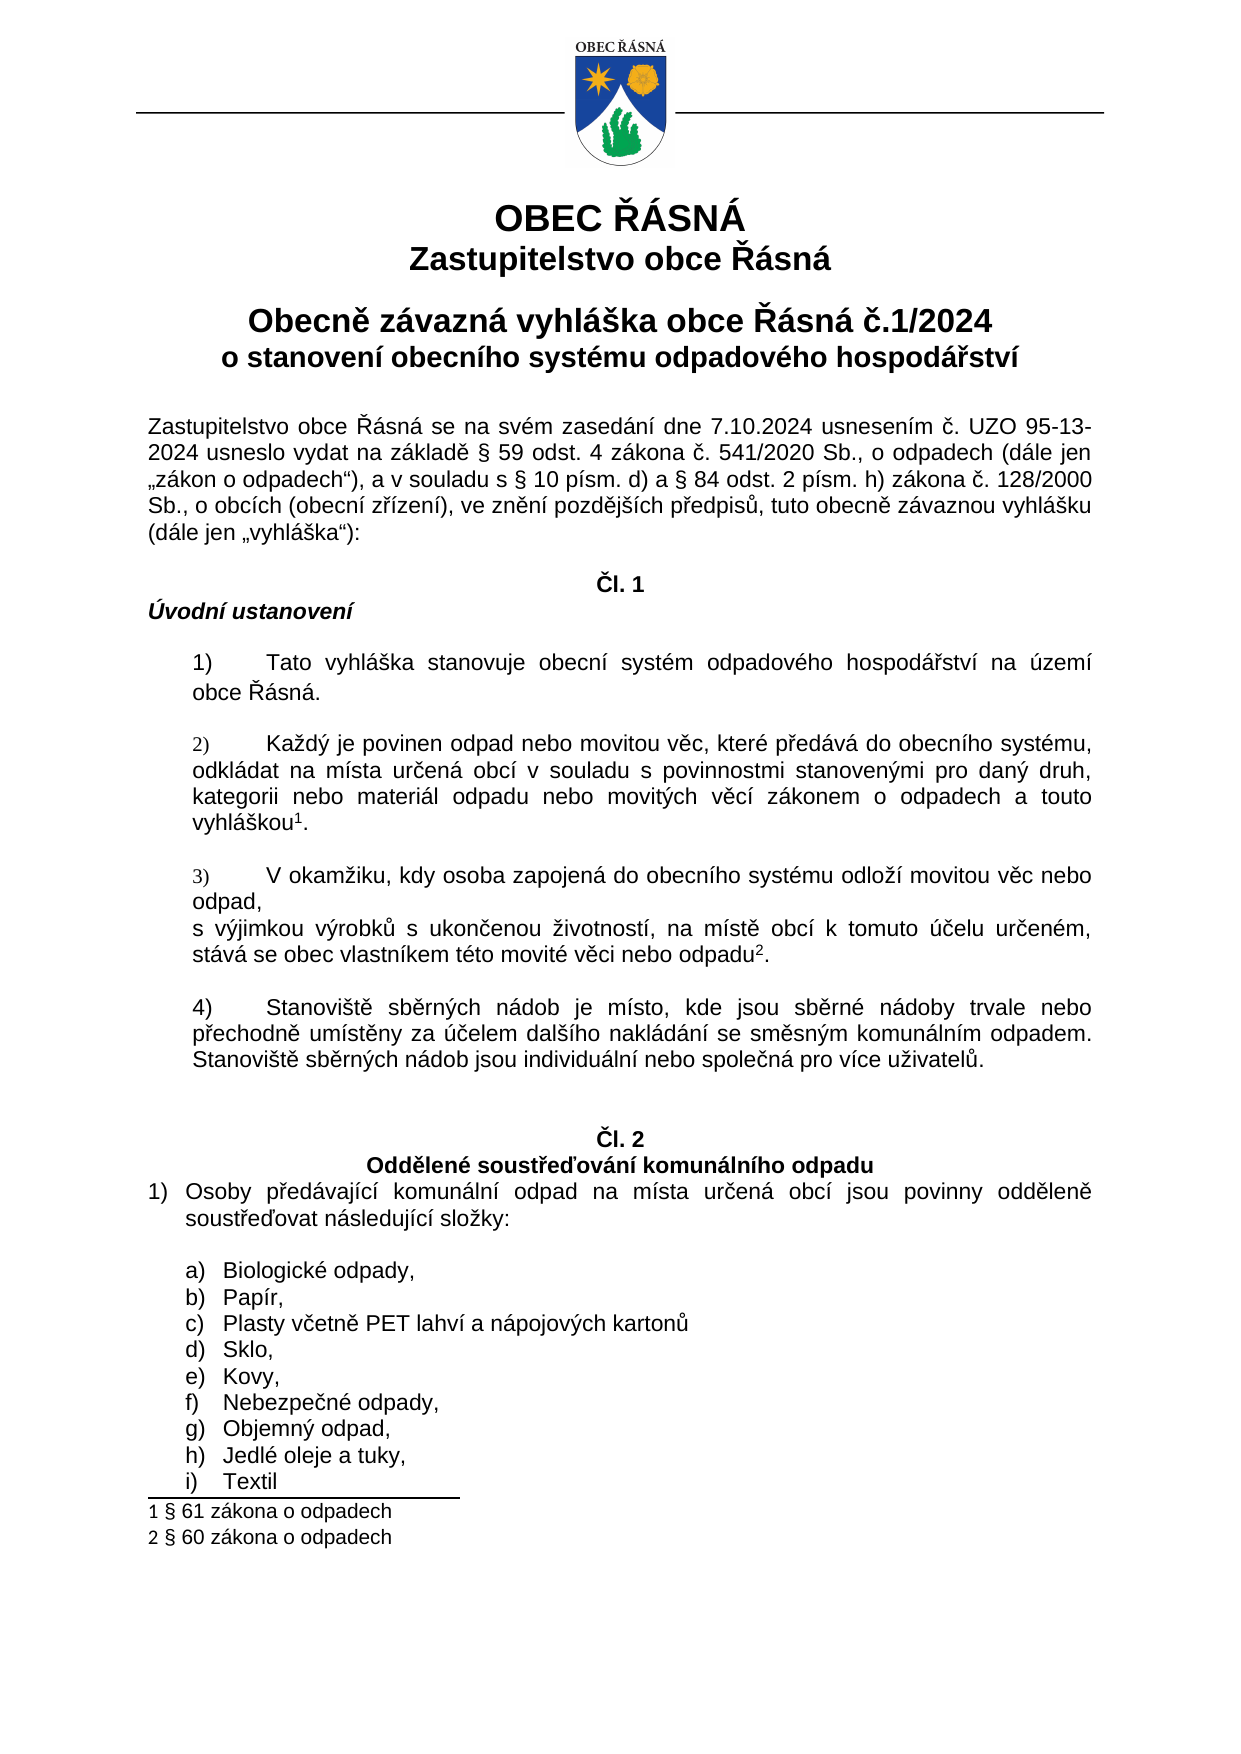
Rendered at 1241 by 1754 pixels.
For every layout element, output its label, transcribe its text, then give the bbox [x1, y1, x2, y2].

list Jedlé oleje a tuky, [185, 1442, 1092, 1468]
list Osoby předávající komunální odpad na místa určená obcí jsou povinny odděleně soustřeďovat následující složky: [148, 1178, 1092, 1231]
list Stanoviště sběrných nádob je místo, kde jsou sběrné nádoby trvale nebo přechodně umístěny za účelem dalšího nakládání se směsným komunálním odpadem. Stanoviště sběrných nádob jsou individuální nebo společná pro více uživatelů. [192, 994, 1092, 1073]
list Každý je povinen odpad nebo movitou věc, které předává do obecního systému, odkládat na místa určená obcí v souladu s povinnostmi stanovenými pro daný druh, kategorii nebo materiál odpadu nebo movitých věcí zákonem o odpadech a touto vyhláškou. [192, 730, 1092, 836]
text Čl. 2 [148, 1126, 1092, 1152]
list Objemný odpad, [185, 1415, 1092, 1442]
list § 60 zákona o odpadech [148, 1524, 1092, 1549]
text Zastupitelstvo obce Řásná [148, 239, 1092, 277]
text Čl. 1 [148, 571, 1092, 598]
list Textil [185, 1468, 1092, 1494]
list Nebezpečné odpady, [185, 1389, 1092, 1415]
subtitle Úvodní ustanovení [148, 598, 1092, 624]
list Papír, [185, 1284, 1092, 1310]
text Oddělené soustřeďování komunálního odpadu [148, 1152, 1092, 1178]
list Plasty včetně PET lahví a nápojových kartonů [185, 1310, 1092, 1336]
list V okamžiku, kdy osoba zapojená do obecního systému odloží movitou věc nebo odpad, s výjimkou výrobků s ukončenou životností, na místě obcí k tomuto účelu určeném, stává se obec vlastníkem této movité věci nebo odpadu. [192, 862, 1092, 967]
list Kovy, [185, 1363, 1092, 1389]
text Obecně závazná vyhláška obce Řásná č.1/2024 [148, 301, 1092, 340]
text OBEC ŘÁSNÁ [148, 196, 1092, 239]
list § 61 zákona o odpadech [148, 1498, 1092, 1524]
text o stanovení obecního systému odpadového hospodářství [148, 340, 1092, 373]
list Biologické odpady, [185, 1257, 1092, 1284]
list Tato vyhláška stanovuje obecní systém odpadového hospodářství na území obce Řásná. [192, 649, 1092, 706]
text Zastupitelstvo obce Řásná se na svém zasedání dne 7.10.2024 usnesením č. UZO 95-13-2024 usneslo vydat na základě § 59 odst. 4 zákona č. 541/2020 Sb., o odpadech (dále jen „zákon o odpadech“), a v souladu s § 10 písm. d) a § 84 odst. 2 písm. h) zákona č. 128/2000 Sb., o obcích (obecní zřízení), ve znění pozdějších předpisů, tuto obecně závaznou vyhlášku (dále jen „vyhláška“): [148, 413, 1092, 545]
list Sklo, [185, 1336, 1092, 1363]
